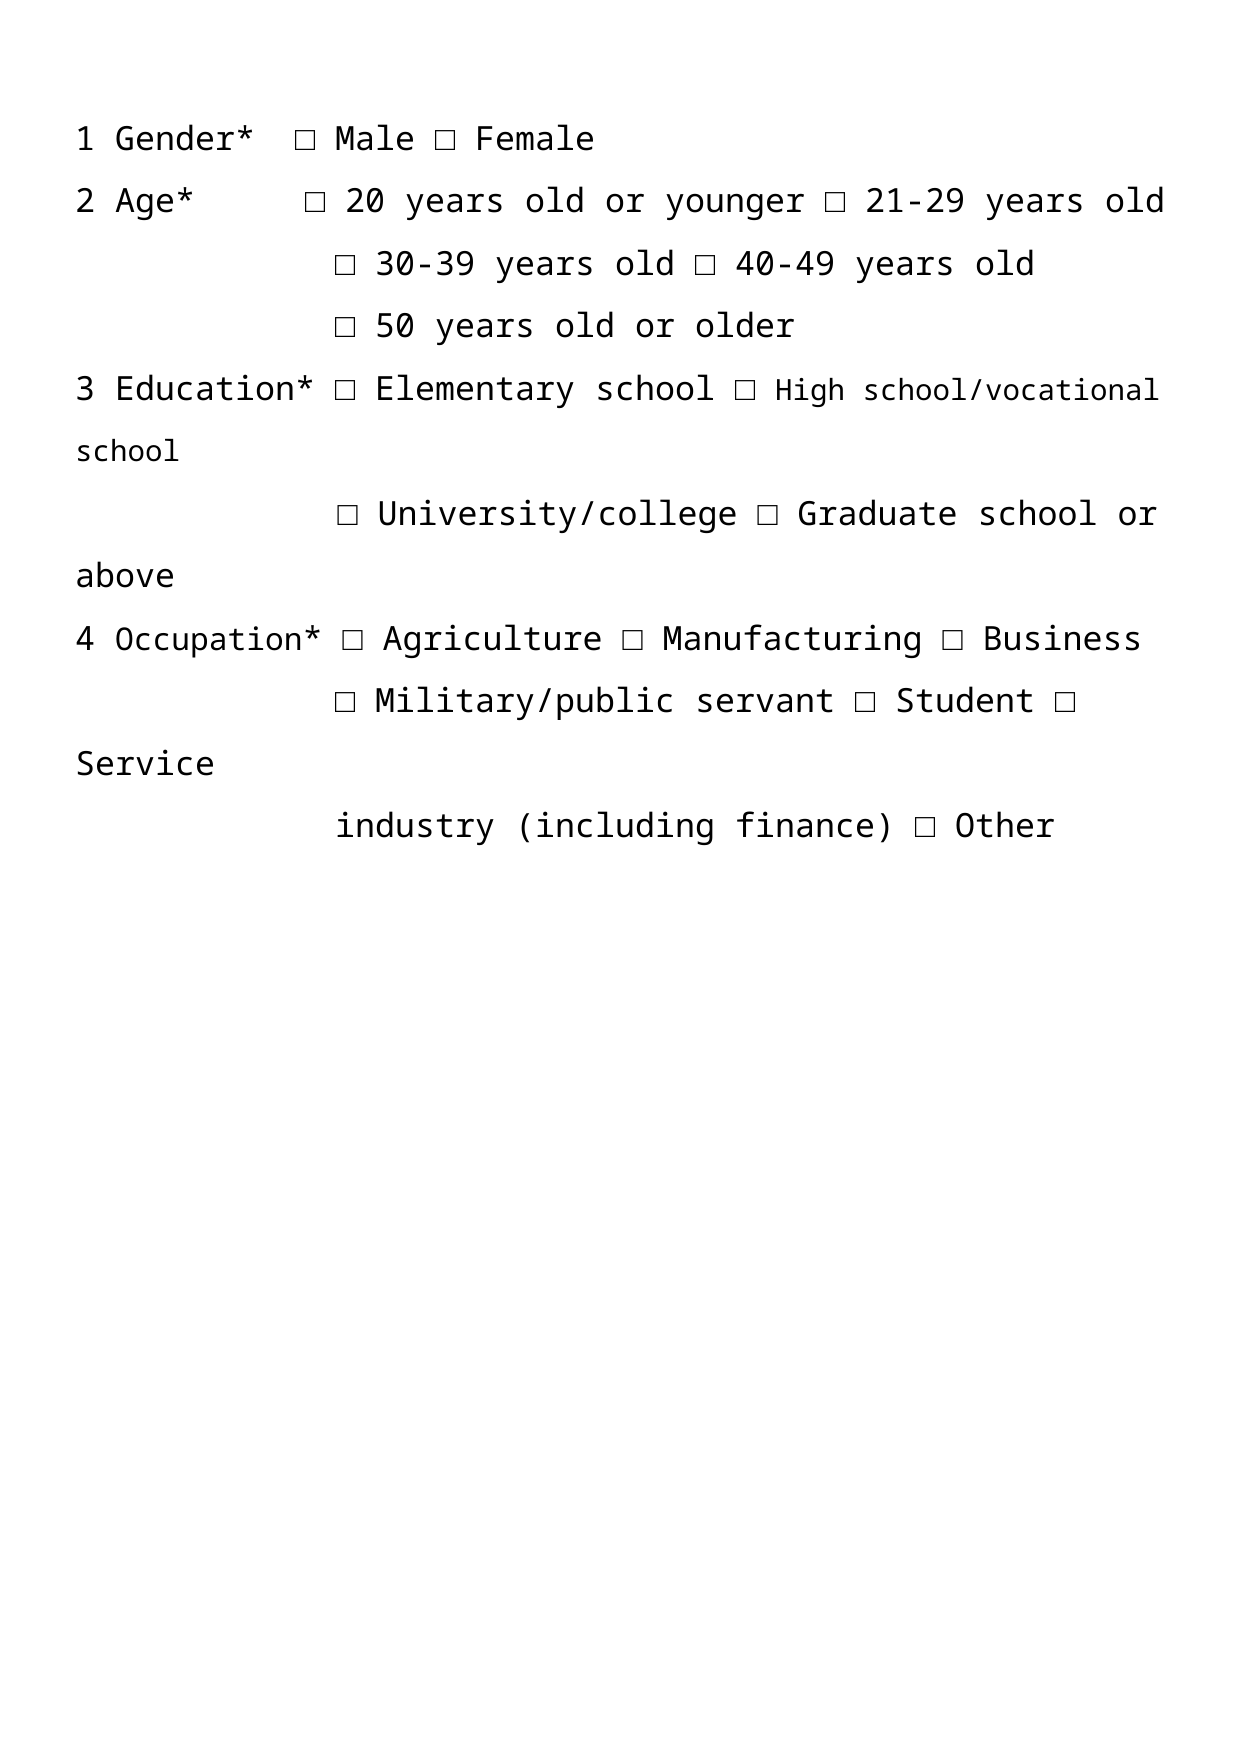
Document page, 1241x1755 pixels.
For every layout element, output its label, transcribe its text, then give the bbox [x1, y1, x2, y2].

text 2 Age* □ 20 years old or younger □ 21-29 years old □ 30-39 years old □ 40-49 years old □ 50 years old or older [75, 158, 1165, 346]
text 1 Gender* □ Male □ Female [75, 96, 1165, 158]
text 3 Education* □ Elementary school □ High school/vocational school □ University/college □ Graduate school or above [75, 346, 1165, 596]
text 4 Occupation* □ Agriculture □ Manufacturing □ Business □ Military/public servant □ Student □ Service industry (including finance) □ Other [75, 596, 1165, 846]
